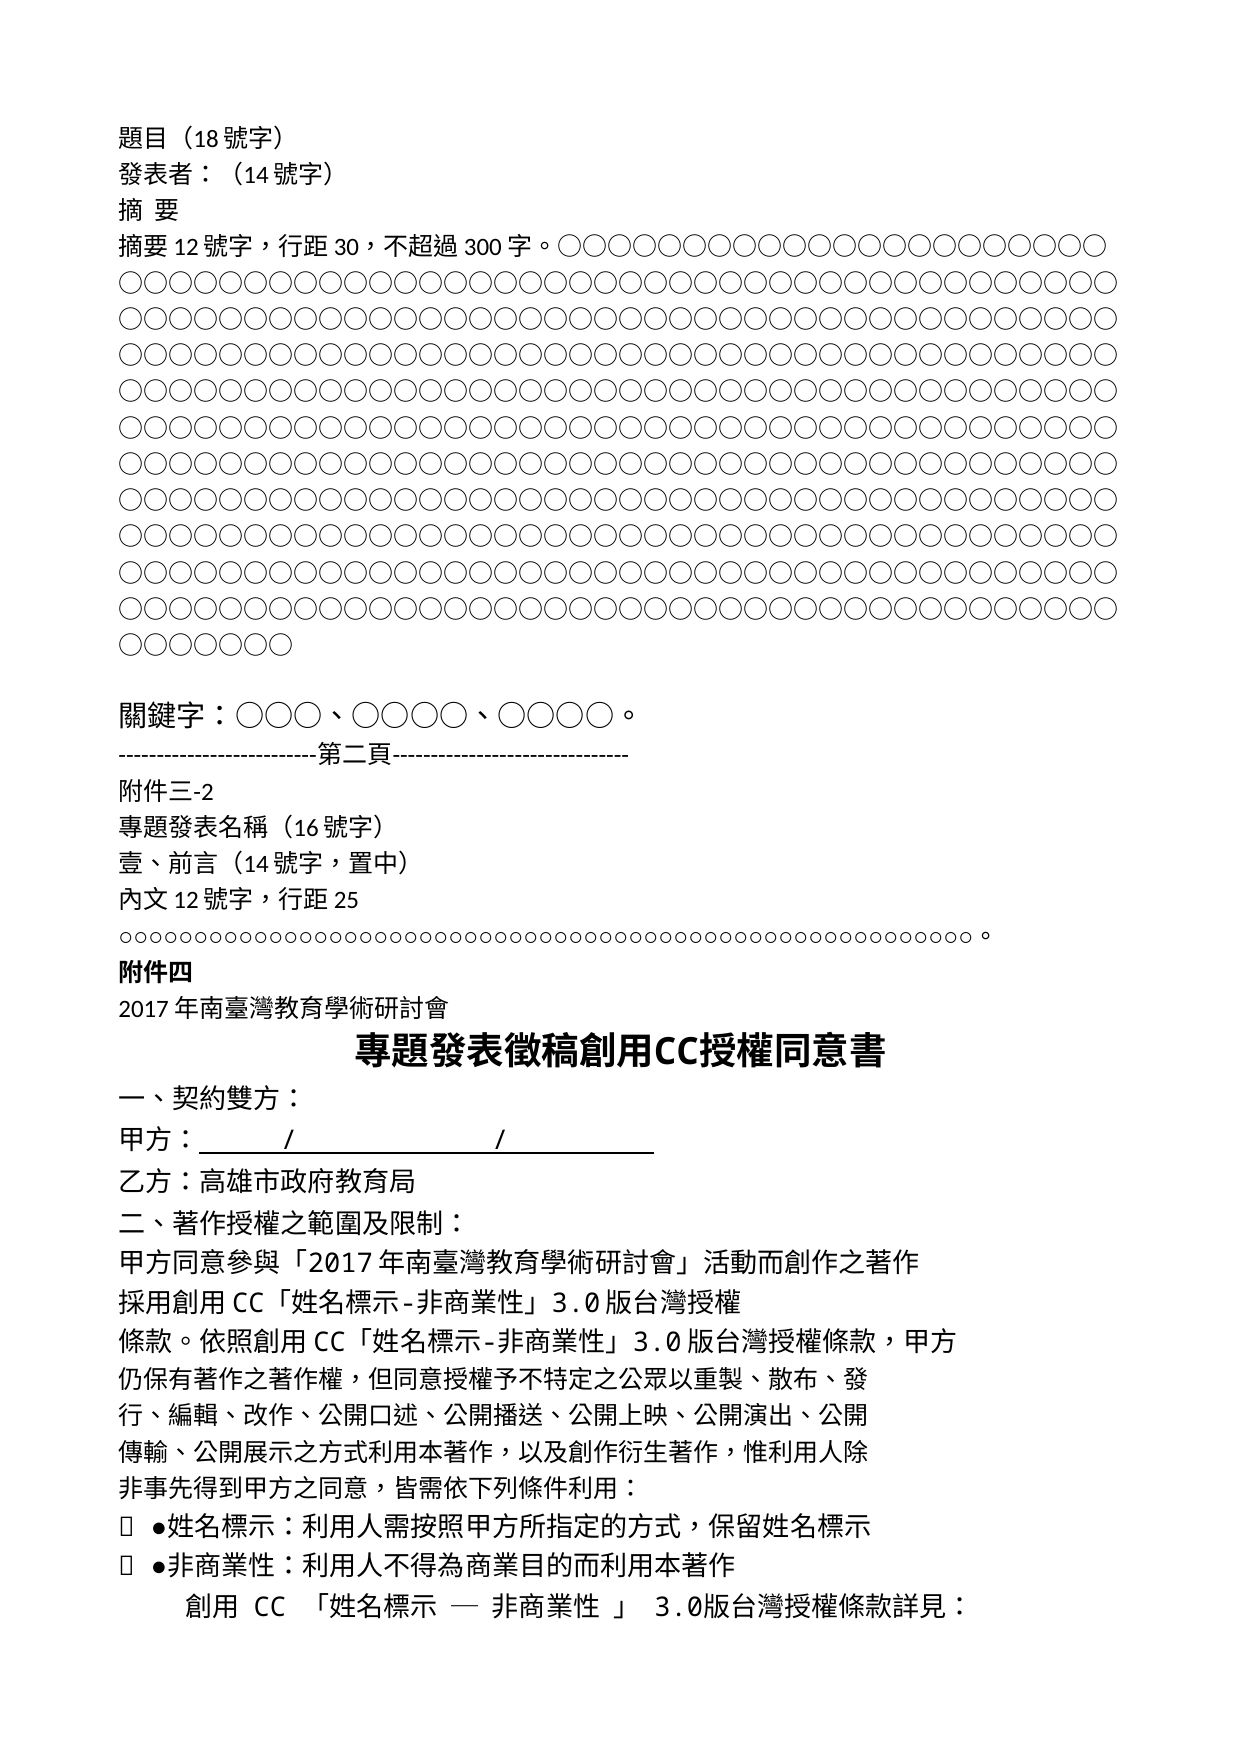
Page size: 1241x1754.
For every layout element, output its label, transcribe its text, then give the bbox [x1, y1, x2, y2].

text 題目（18號字） [118, 118, 1122, 154]
text 二、著作授權之範圍及限制： [118, 1200, 1122, 1241]
text 發表者：（14號字） [118, 154, 1122, 191]
text 傳輸、公開展示之方式利用本著作，以及創作衍生著作，惟利用人除 [118, 1432, 1122, 1468]
text 2017年南臺灣教育學術研討會 [118, 988, 1122, 1025]
text 附件三-2 [118, 771, 1122, 807]
text 創用 CC 「姓名標示 ─ 非商業性 」 3.0版台灣授權條款詳見： [186, 1583, 1122, 1625]
text 採用創用CC「姓名標示-非商業性」3.0版台灣授權 [118, 1281, 1122, 1320]
text  ●姓名標示：利用人需按照甲方所指定的方式，保留姓名標示 [118, 1504, 1122, 1544]
text 內文12號字，行距25 [118, 880, 1122, 916]
text 附件四 [118, 952, 1122, 988]
text 條款。依照創用CC「姓名標示-非商業性」3.0版台灣授權條款，甲方 [118, 1320, 1122, 1359]
text 甲方同意參與「2017年南臺灣教育學術研討會」活動而創作之著作 [118, 1241, 1122, 1281]
text 摘 要 [118, 191, 1122, 227]
text 甲方： / / [118, 1116, 1122, 1158]
text --------------------------第二頁------------------------------- [118, 735, 1122, 771]
text ○○○○○○○○○○○○○○○○○○○○○○○○○○○○○○○○○○○○○○○○○○○○○○○○○○○○○○○○○。 [118, 916, 1122, 952]
text 行、編輯、改作、公開口述、公開播送、公開上映、公開演出、公開 [118, 1396, 1122, 1432]
text 摘要12號字，行距30，不超過300字。○○○○○○○○○○○○○○○○○○○○○○○○○○○○○○○○○○○○○○○○○○○○○○○○○○○○○○○○○○○○○○○○○○○○○○○○○○○○○○○○○○○○○○○○○○○○○○○○○○○○○○○○○○○○○○○○○○○○○○○○○○○○○○○○○○○○○○○○○○○○○○○○○○○○○○○○○○○○○○○○○○○○○○○○○○○○○○○○○○○○○○○○○○○○○○○○○○○○○○○○○○○○○○○○○○○○○○○○○○○○○○○○○○○○○○○○○○○○○○○○○○○○○○○○○○○○○○○○○○○○○○○○○○○○○○○○○○○○○○○○○○○○○○○○○○○○○○○○○○○○○○○○○○○○○○○○○○○○○○○○○○○○○○○○○○○○○○○○○○○○○○○○○○○○○○○○○○○○○○○○○○○○○○○○○○○○○○○○○○○○○○○○○○○○○○○○○○○○○○○○○○○○○○○○○○○○○○○○○○○○○○○○○○○○○ [118, 227, 1122, 662]
text 非事先得到甲方之同意，皆需依下列條件利用： [118, 1468, 1122, 1504]
text  ●非商業性：利用人不得為商業目的而利用本著作 [118, 1544, 1122, 1583]
text 專題發表名稱（16號字） [118, 807, 1122, 843]
text 一、契約雙方： [118, 1075, 1122, 1116]
text 乙方：高雄市政府教育局 [118, 1158, 1122, 1200]
text 仍保有著作之著作權，但同意授權予不特定之公眾以重製、散布、發 [118, 1359, 1122, 1396]
text 關鍵字：○○○、○○○○、○○○○。 [118, 692, 1122, 735]
text 專題發表徵稿創用CC授權同意書 [118, 1025, 1122, 1075]
text 壹、前言（14號字，置中） [118, 843, 1122, 880]
